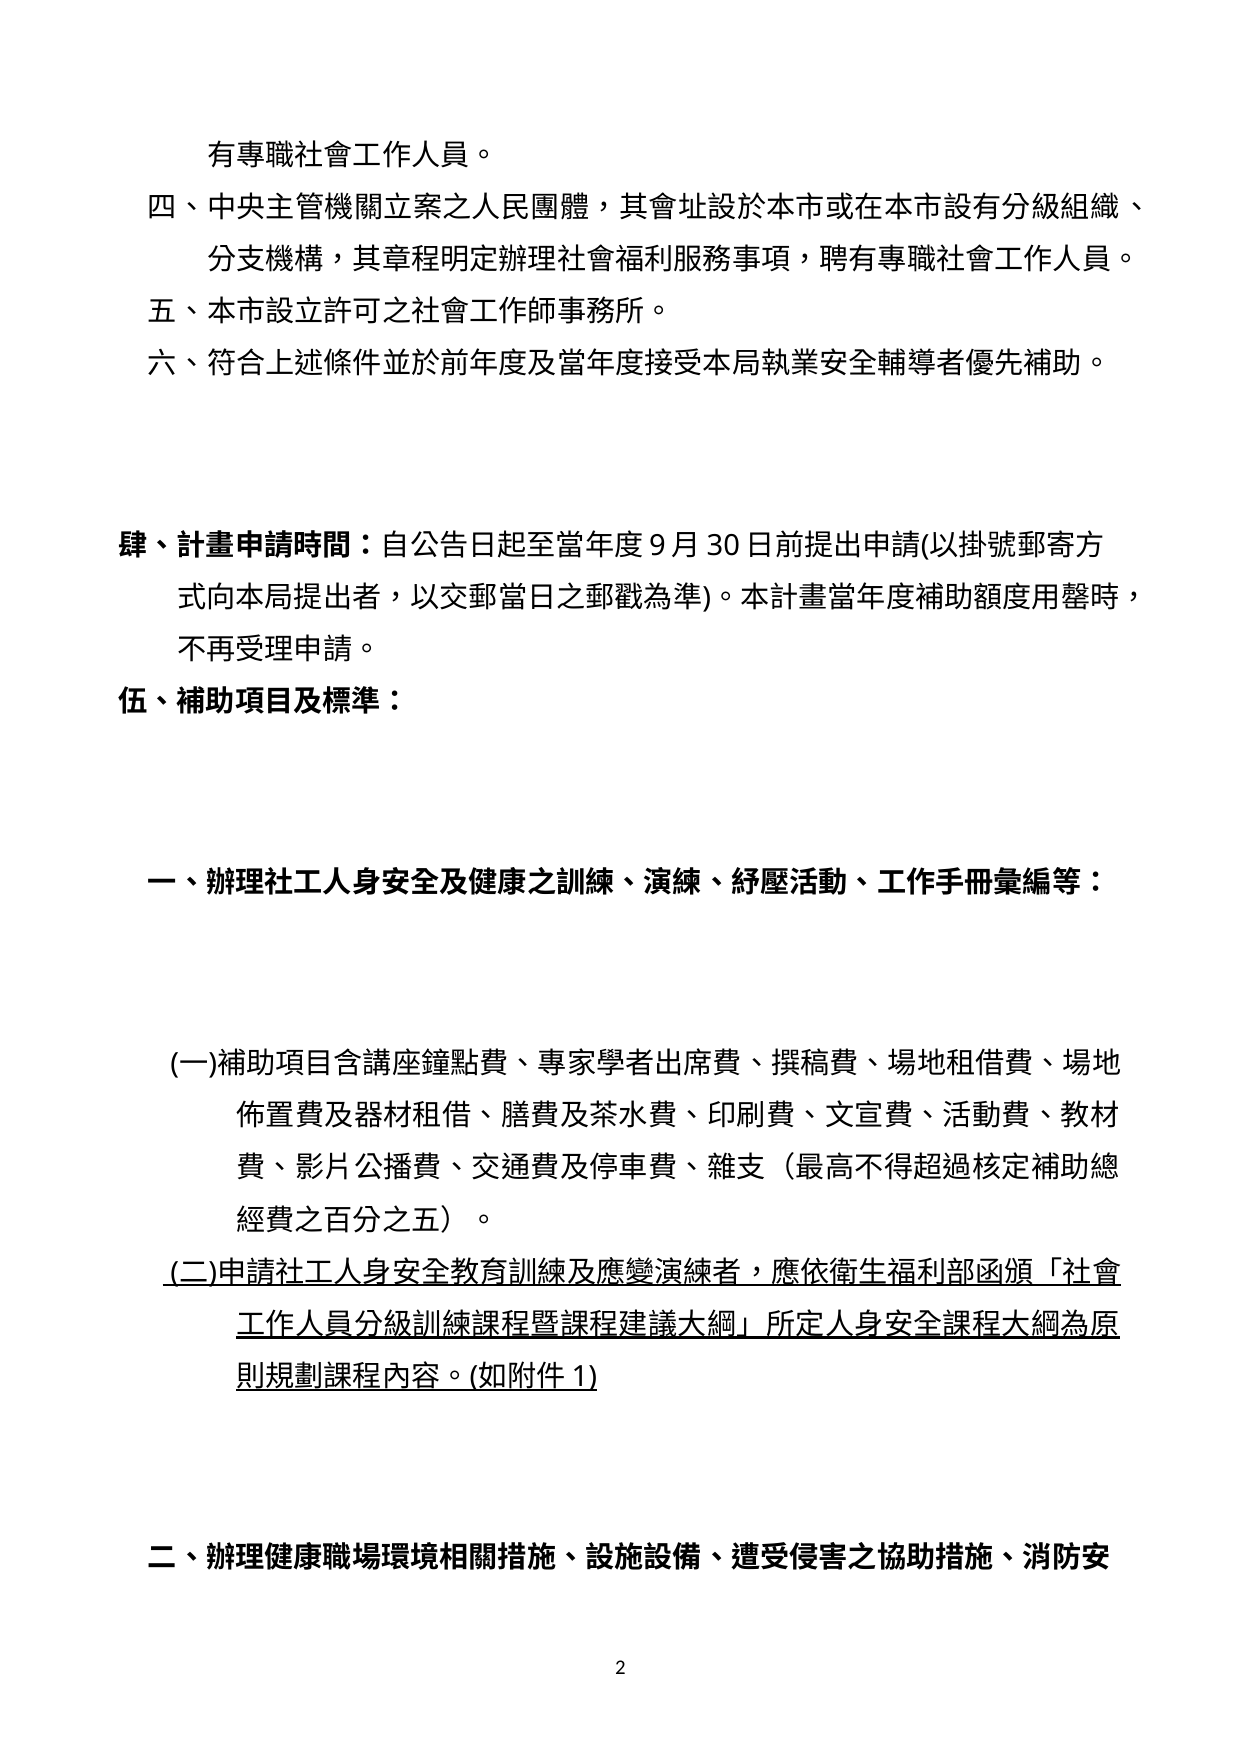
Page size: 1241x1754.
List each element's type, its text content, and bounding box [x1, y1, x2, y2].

list 本市設立許可之社會工作師事務所。 [83, 280, 1187, 332]
list 符合上述條件並於前年度及當年度接受本局執業安全輔導者優先補助。 [83, 332, 1187, 449]
text 肆、計畫申請時間：自公告日起至當年度9月30日前提出申請(以掛號郵寄方式向本局提出者，以交郵當日之郵戳為準)。本計畫當年度補助額度用罄時，不再受理申請。 [53, 449, 1187, 669]
list 有專職社會工作人員。 [83, 59, 1187, 176]
list 中央主管機關立案之人民團體，其會址設於本市或在本市設有分級組織、分支機構，其章程明定辦理社會福利服務事項，聘有專職社會工作人員。 [83, 176, 1187, 280]
text 二、辦理健康職場環境相關措施、設施設備、遭受侵害之協助措施、消防安 [83, 1461, 1187, 1642]
text (二)申請社工人身安全教育訓練及應變演練者，應依衛生福利部函頒「社會工作人員分級訓練課程暨課程建議大綱」所定人身安全課程大綱為原則規劃課程內容。(如附件1) [98, 1240, 1187, 1461]
text (一)補助項目含講座鐘點費、專家學者出席費、撰稿費、場地租借費、場地佈置費及器材租借、膳費及茶水費、印刷費、文宣費、活動費、教材費、影片公播費、交通費及停車費、雜支（最高不得超過核定補助總經費之百分之五）。 [98, 967, 1187, 1240]
text 伍、補助項目及標準： [53, 669, 1187, 786]
text 一、辦理社工人身安全及健康之訓練、演練、紓壓活動、工作手冊彙編等： [83, 786, 1187, 967]
